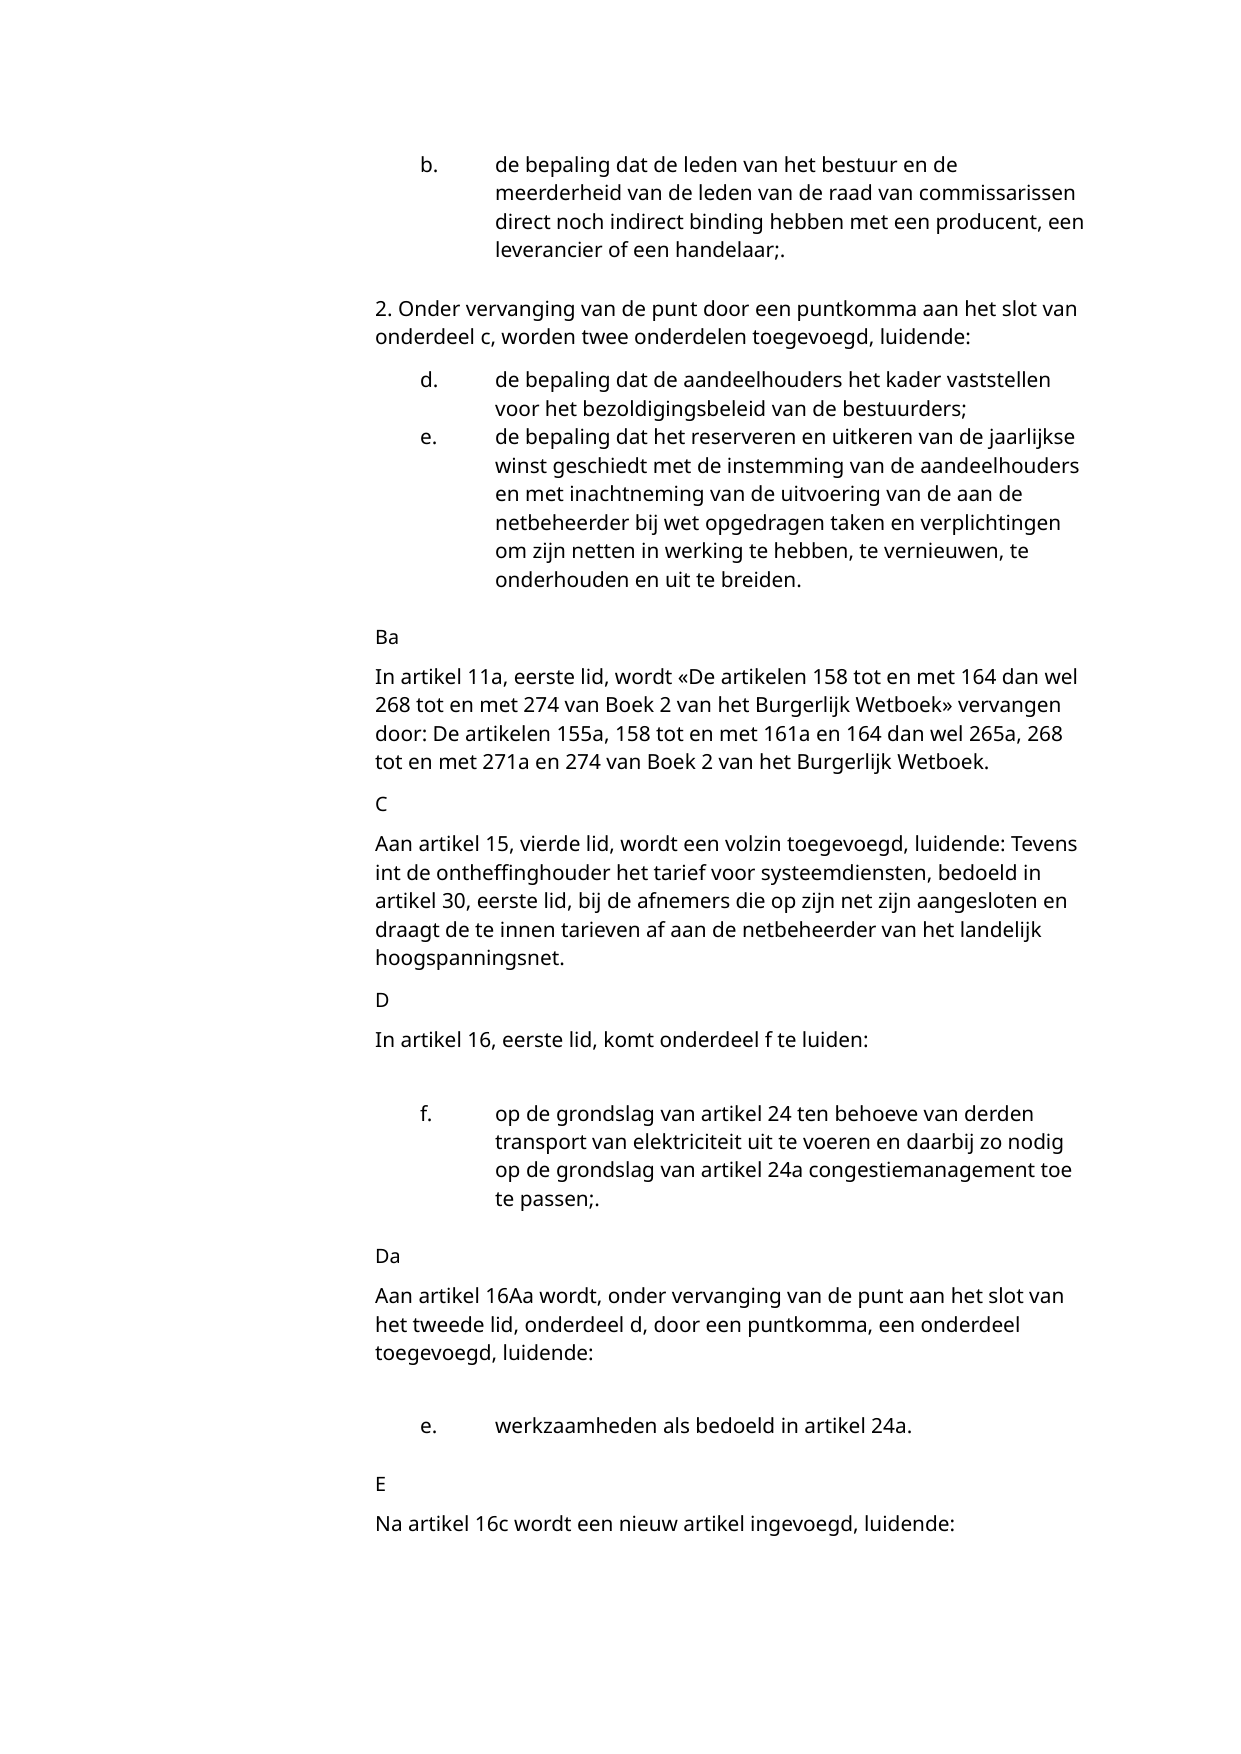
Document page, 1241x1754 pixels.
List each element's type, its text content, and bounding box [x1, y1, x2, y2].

list op de grondslag van artikel 24 ten behoeve van derden transport van elektriciteit uit te voeren en daarbij zo nodig op de grondslag van artikel 24a congestiemanagement toe te passen;. [420, 1099, 1090, 1212]
text Na artikel 16c wordt een nieuw artikel ingevoegd, luidende: [375, 1509, 1090, 1537]
list de bepaling dat de leden van het bestuur en de meerderheid van de leden van de raad van commissarissen direct noch indirect binding hebben met een producent, een leverancier of een handelaar;. [420, 150, 1090, 264]
text In artikel 16, eerste lid, komt onderdeel f te luiden: [375, 1025, 1090, 1054]
text Da [375, 1242, 1090, 1269]
text Aan artikel 16Aa wordt, onder vervanging van de punt aan het slot van het tweede lid, onderdeel d, door een puntkomma, een onderdeel toegevoegd, luidende: [375, 1281, 1090, 1367]
list de bepaling dat de aandeelhouders het kader vaststellen voor het bezoldigingsbeleid van de bestuurders; [420, 366, 1090, 422]
text C [375, 791, 1090, 818]
text Aan artikel 15, vierde lid, wordt een volzin toegevoegd, luidende: Tevens int de ontheffinghouder het tarief voor systeemdiensten, bedoeld in artikel 30, eerste lid, bij de afnemers die op zijn net zijn aangesloten en draagt de te innen tarieven af aan de netbeheerder van het landelijk hoogspanningsnet. [375, 829, 1090, 972]
text In artikel 11a, eerste lid, wordt «De artikelen 158 tot en met 164 dan wel 268 tot en met 274 van Boek 2 van het Burgerlijk Wetboek» vervangen door: De artikelen 155a, 158 tot en met 161a en 164 dan wel 265a, 268 tot en met 271a en 274 van Boek 2 van het Burgerlijk Wetboek. [375, 662, 1090, 776]
list de bepaling dat het reserveren en uitkeren van de jaarlijkse winst geschiedt met de instemming van de aandeelhouders en met inachtneming van de uitvoering van de aan de netbeheerder bij wet opgedragen taken en verplichtingen om zijn netten in werking te hebben, te vernieuwen, te onderhouden en uit te breiden. [420, 422, 1090, 593]
text 2. Onder vervanging van de punt door een puntkomma aan het slot van onderdeel c, worden twee onderdelen toegevoegd, luidende: [375, 294, 1090, 351]
text D [375, 987, 1090, 1013]
list werkzaamheden als bedoeld in artikel 24a. [420, 1412, 1090, 1440]
text Ba [375, 623, 1090, 650]
text E [375, 1470, 1090, 1497]
